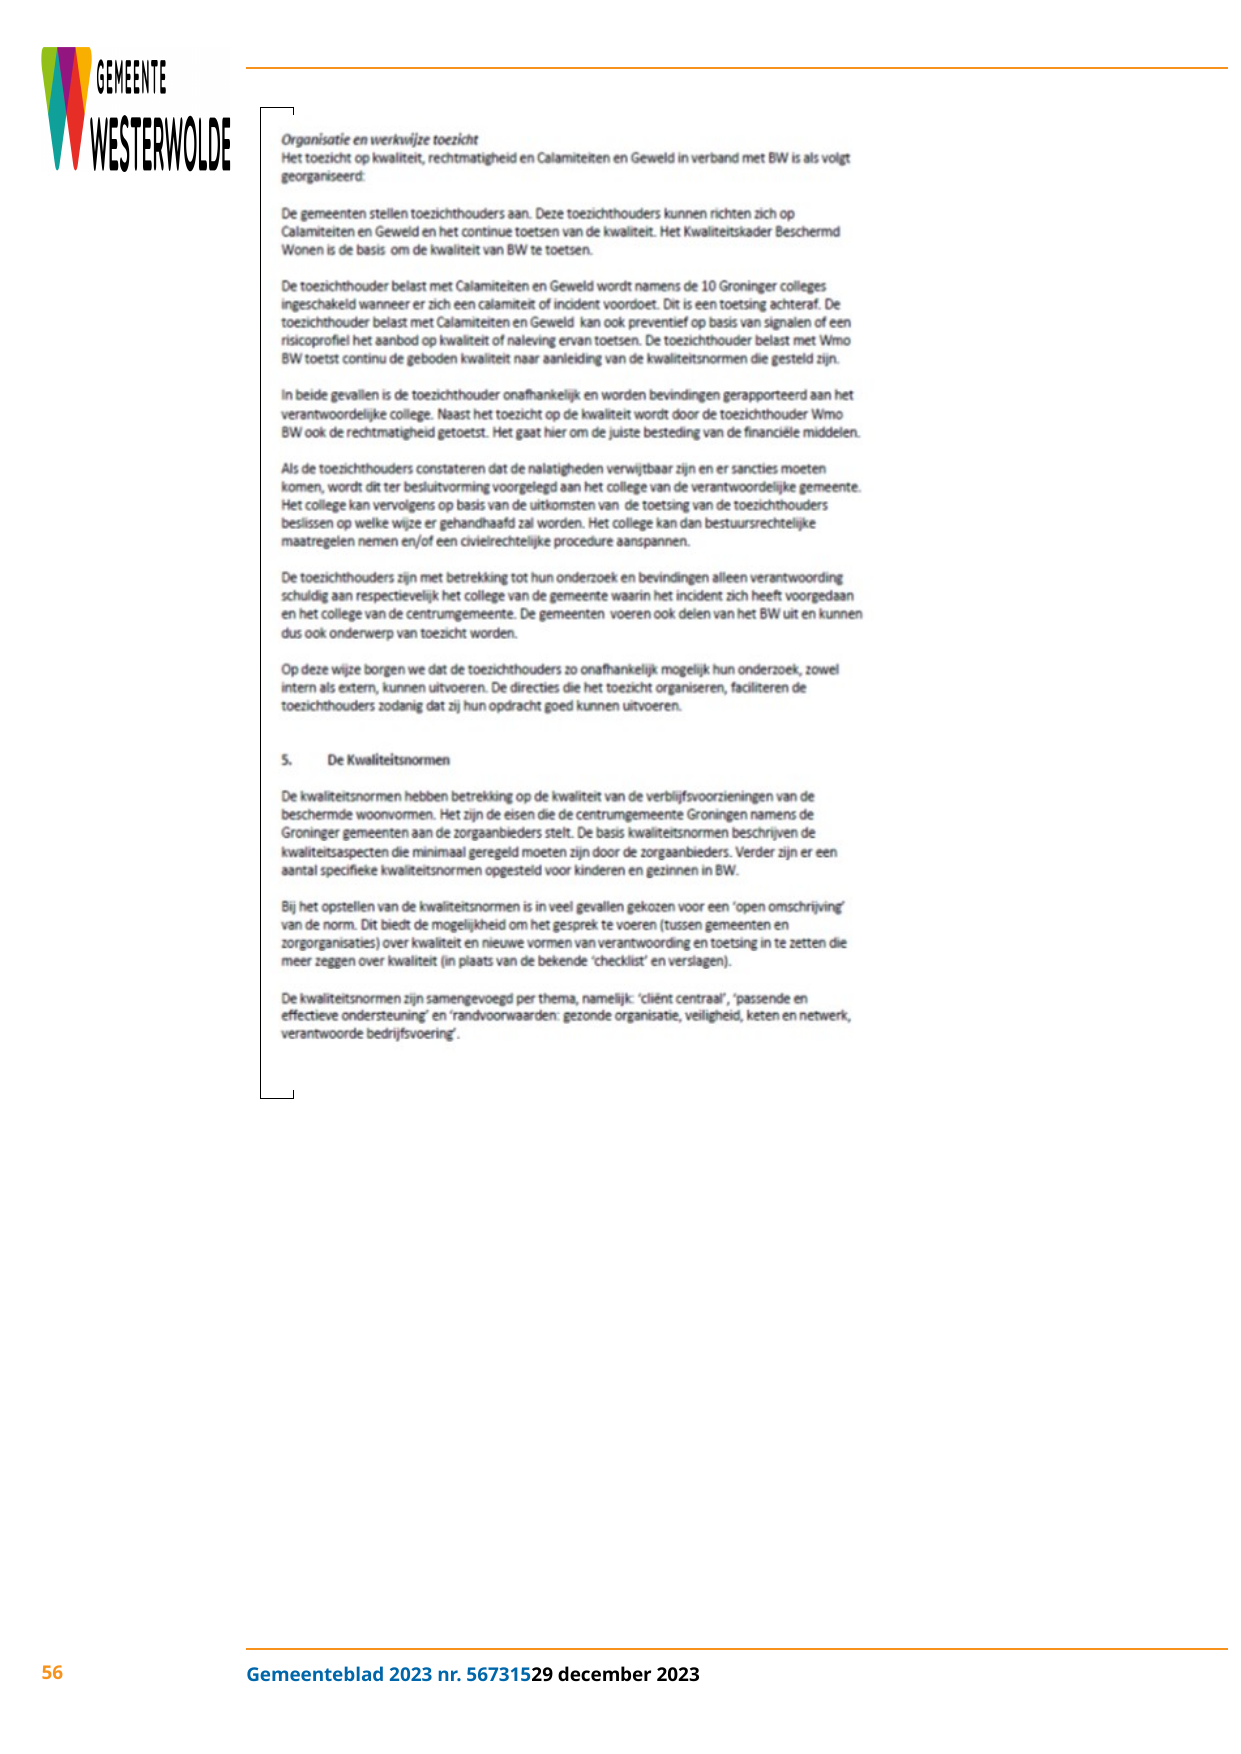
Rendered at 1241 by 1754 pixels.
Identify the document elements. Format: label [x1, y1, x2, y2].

picture [268, 115, 919, 1090]
picture [41, 47, 231, 172]
